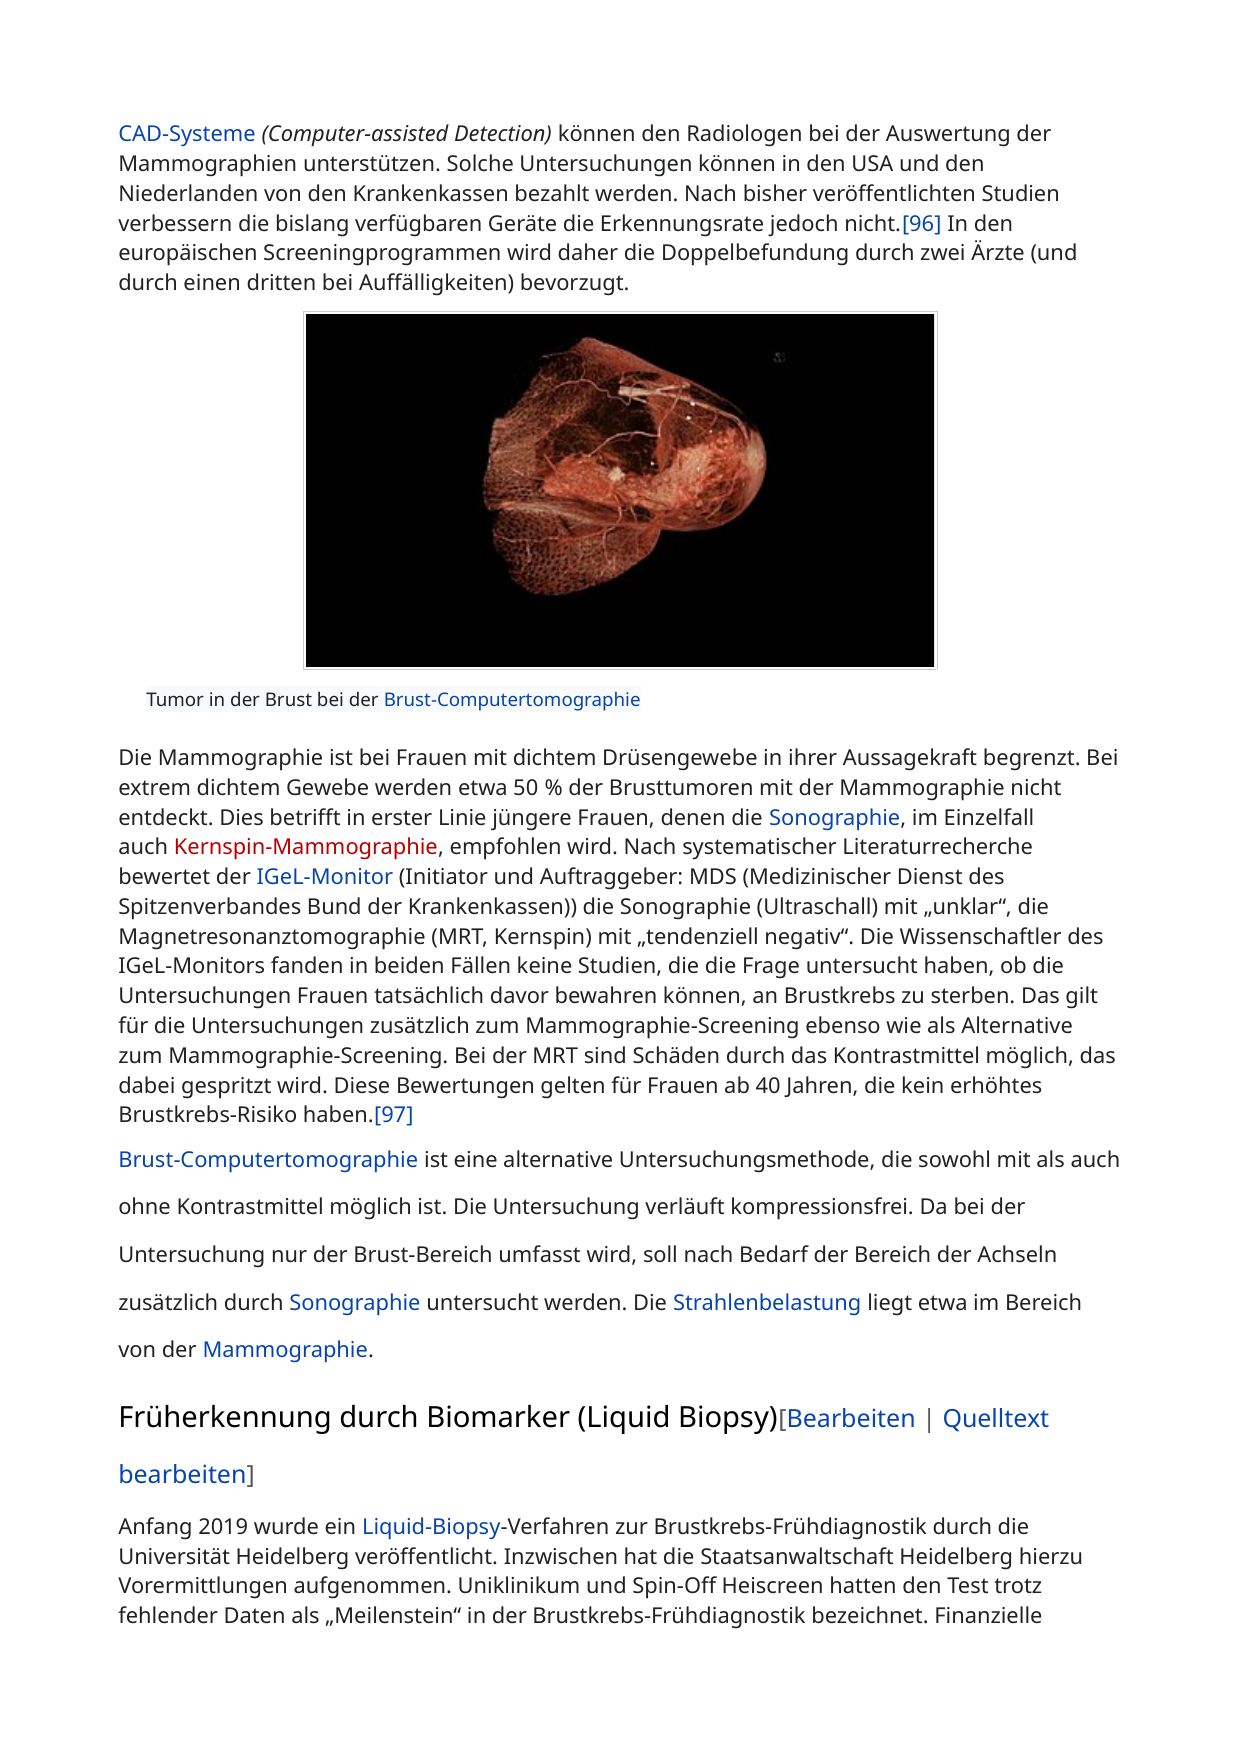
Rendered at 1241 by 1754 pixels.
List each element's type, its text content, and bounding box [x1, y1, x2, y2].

subtitle Früherkennung durch Biomarker (Liquid Biopsy)[Bearbeiten | Quelltext bearbeiten] [118, 1396, 1122, 1491]
text Die Mammographie ist bei Frauen mit dichtem Drüsengewebe in ihrer Aussagekraft begrenzt. Bei extrem dichtem Gewebe werden etwa 50 % der Brusttumoren mit der Mammographie nicht entdeckt. Dies betrifft in erster Linie jüngere Frauen, denen die Sonographie, im Einzelfall auch Kernspin-Mammographie, empfohlen wird. Nach systematischer Literaturrecherche bewertet der IGeL-Monitor (Initiator und Auftraggeber: MDS (Medizinischer Dienst des Spitzenverbandes Bund der Krankenkassen)) die Sonographie (Ultraschall) mit „unklar“, die Magnetresonanztomographie (MRT, Kernspin) mit „tendenziell negativ“. Die Wissenschaftler des IGeL-Monitors fanden in beiden Fällen keine Studien, die die Frage untersucht haben, ob die Untersuchungen Frauen tatsächlich davor bewahren können, an Brustkrebs zu sterben. Das gilt für die Untersuchungen zusätzlich zum Mammographie-Screening ebenso wie als Alternative zum Mammographie-Screening. Bei der MRT sind Schäden durch das Kontrastmittel möglich, das dabei gespritzt wird. Diese Bewertungen gelten für Frauen ab 40 Jahren, die kein erhöhtes Brustkrebs-Risiko haben.[97] [118, 742, 1122, 1129]
text CAD-Systeme (Computer-assisted Detection) können den Radiologen bei der Auswertung der Mammographien unterstützen. Solche Untersuchungen können in den USA und den Niederlanden von den Krankenkassen bezahlt werden. Nach bisher veröffentlichten Studien verbessern die bislang verfügbaren Geräte die Erkennungsrate jedoch nicht.[96] In den europäischen Screeningprogrammen wird daher die Doppelbefundung durch zwei Ärzte (und durch einen dritten bei Auffälligkeiten) bevorzugt. [118, 118, 1122, 297]
text Anfang 2019 wurde ein Liquid-Biopsy-Verfahren zur Brustkrebs-Frühdiagnostik durch die Universität Heidelberg veröffentlicht. Inzwischen hat die Staatsanwaltschaft Heidelberg hierzu Vorermittlungen aufgenommen. Uniklinikum und Spin-Off Heiscreen hatten den Test trotz fehlender Daten als „Meilenstein“ in der Brustkrebs-Frühdiagnostik bezeichnet. Finanzielle [118, 1511, 1122, 1630]
text Brust-Computertomographie ist eine alternative Untersuchungsmethode, die sowohl mit als auch ohne Kontrastmittel möglich ist. Die Untersuchung verläuft kompressionsfrei. Da bei der Untersuchung nur der Brust-Bereich umfasst wird, soll nach Bedarf der Bereich der Achseln zusätzlich durch Sonographie untersucht werden. Die Strahlenbelastung liegt etwa im Bereich von der Mammographie. [118, 1144, 1122, 1364]
picture [306, 314, 935, 667]
text Tumor in der Brust bei der Brust-Computertomographie [123, 686, 1122, 712]
